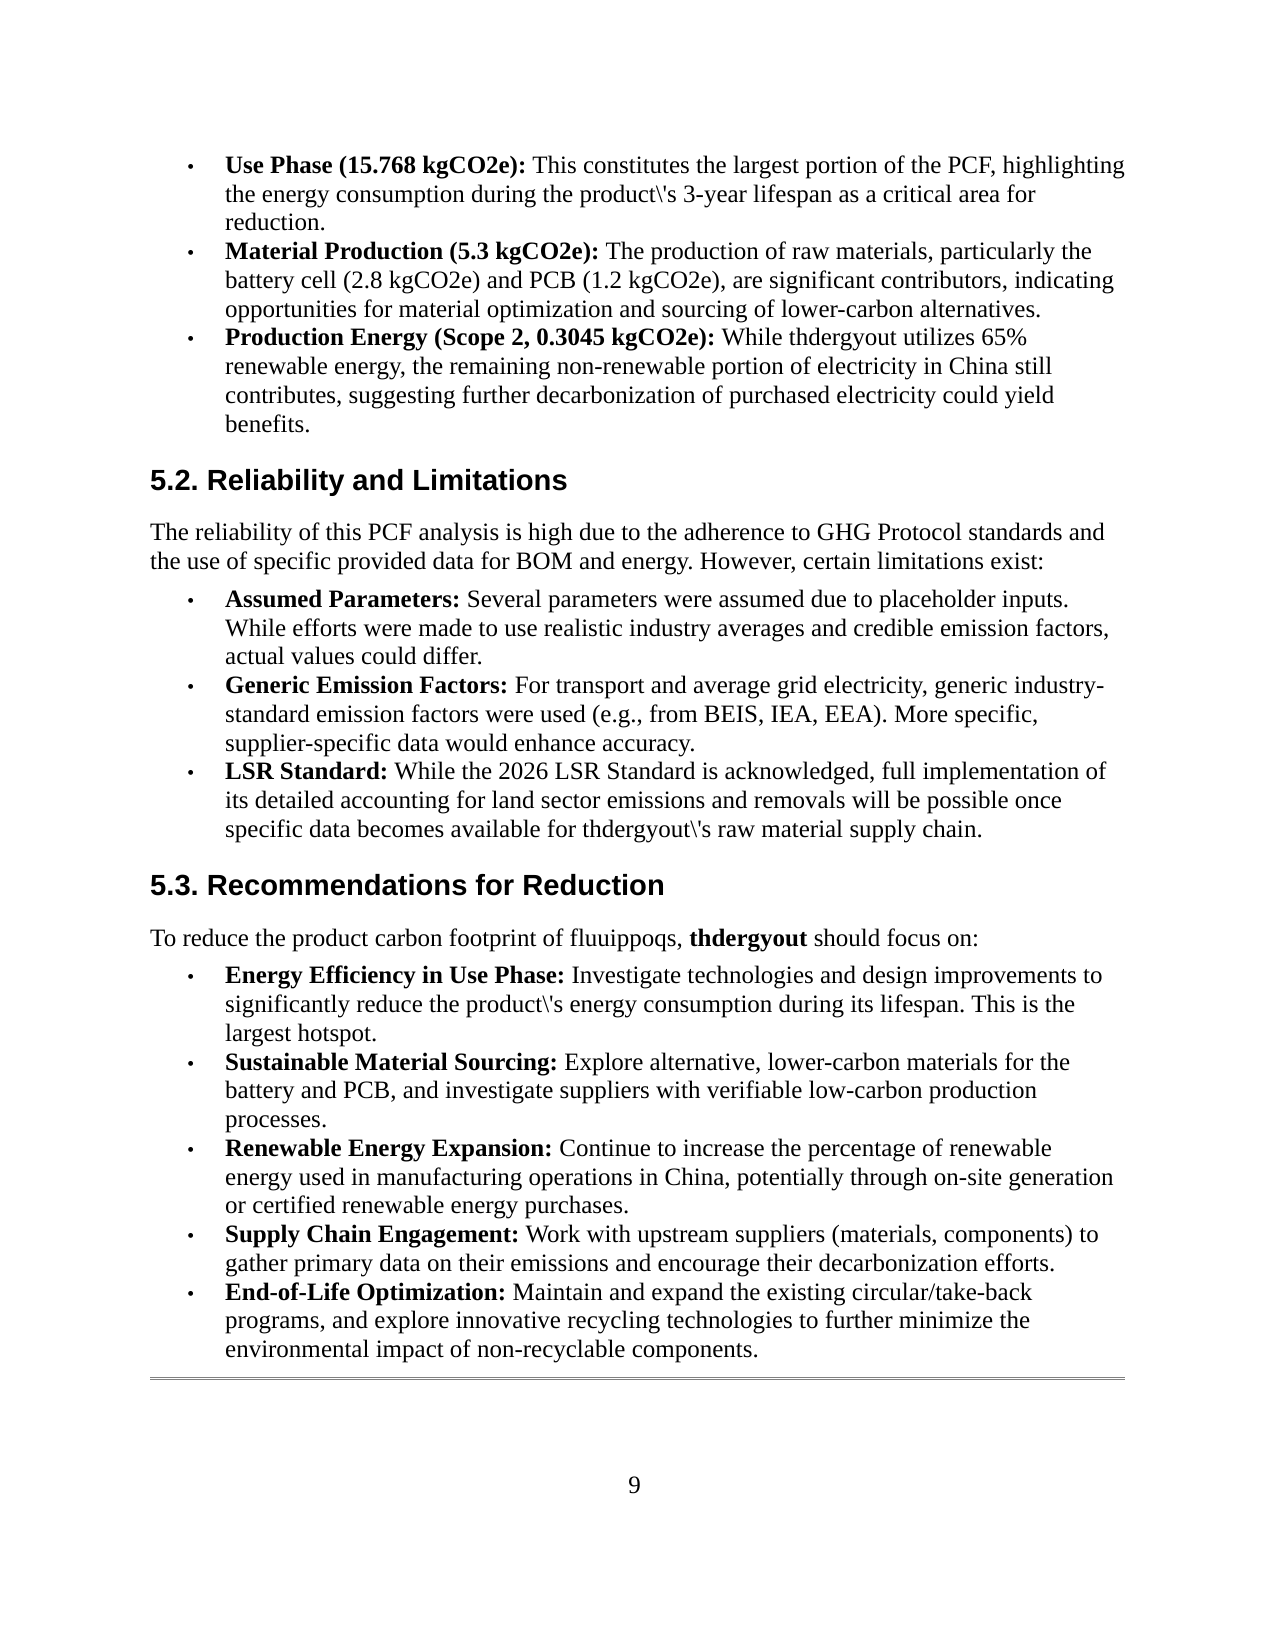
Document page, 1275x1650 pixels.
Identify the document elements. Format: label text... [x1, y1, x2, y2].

list Energy Efficiency in Use Phase: Investigate technologies and design improvements to significantly reduce the product\'s energy consumption during its lifespan. This is the largest hotspot. [187, 960, 1125, 1047]
text To reduce the product carbon footprint of fluuippoqs, thdergyout should focus on: [150, 923, 1125, 951]
list Generic Emission Factors: For transport and average grid electricity, generic industry-standard emission factors were used (e.g., from BEIS, IEA, EEA). More specific, supplier-specific data would enhance accuracy. [187, 670, 1125, 756]
list End-of-Life Optimization: Maintain and expand the existing circular/take-back programs, and explore innovative recycling technologies to further minimize the environmental impact of non-recyclable components. [187, 1277, 1125, 1363]
list Renewable Energy Expansion: Continue to increase the percentage of renewable energy used in manufacturing operations in China, potentially through on-site generation or certified renewable energy purchases. [187, 1133, 1125, 1219]
list Material Production (5.3 kgCO2e): The production of raw materials, particularly the battery cell (2.8 kgCO2e) and PCB (1.2 kgCO2e), are significant contributors, indicating opportunities for material optimization and sourcing of lower-carbon alternatives. [187, 236, 1125, 322]
list Assumed Parameters: Several parameters were assumed due to placeholder inputs. While efforts were made to use realistic industry averages and credible emission factors, actual values could differ. [187, 584, 1125, 670]
text The reliability of this PCF analysis is high due to the adherence to GHG Protocol standards and the use of specific provided data for BOM and energy. However, certain limitations exist: [150, 517, 1125, 575]
list Supply Chain Engagement: Work with upstream suppliers (materials, components) to gather primary data on their emissions and encourage their decarbonization efforts. [187, 1219, 1125, 1277]
list Production Energy (Scope 2, 0.3045 kgCO2e): While thdergyout utilizes 65% renewable energy, the remaining non-renewable portion of electricity in China still contributes, suggesting further decarbonization of purchased electricity could yield benefits. [187, 322, 1125, 437]
list Use Phase (15.768 kgCO2e): This constitutes the largest portion of the PCF, highlighting the energy consumption during the product\'s 3-year lifespan as a critical area for reduction. [187, 150, 1125, 236]
subtitle 5.3. Recommendations for Reduction [150, 868, 1125, 901]
list LSR Standard: While the 2026 LSR Standard is acknowledged, full implementation of its detailed accounting for land sector emissions and removals will be possible once specific data becomes available for thdergyout\'s raw material supply chain. [187, 756, 1125, 843]
list Sustainable Material Sourcing: Explore alternative, lower-carbon materials for the battery and PCB, and investigate suppliers with verifiable low-carbon production processes. [187, 1047, 1125, 1133]
subtitle 5.2. Reliability and Limitations [150, 462, 1125, 496]
